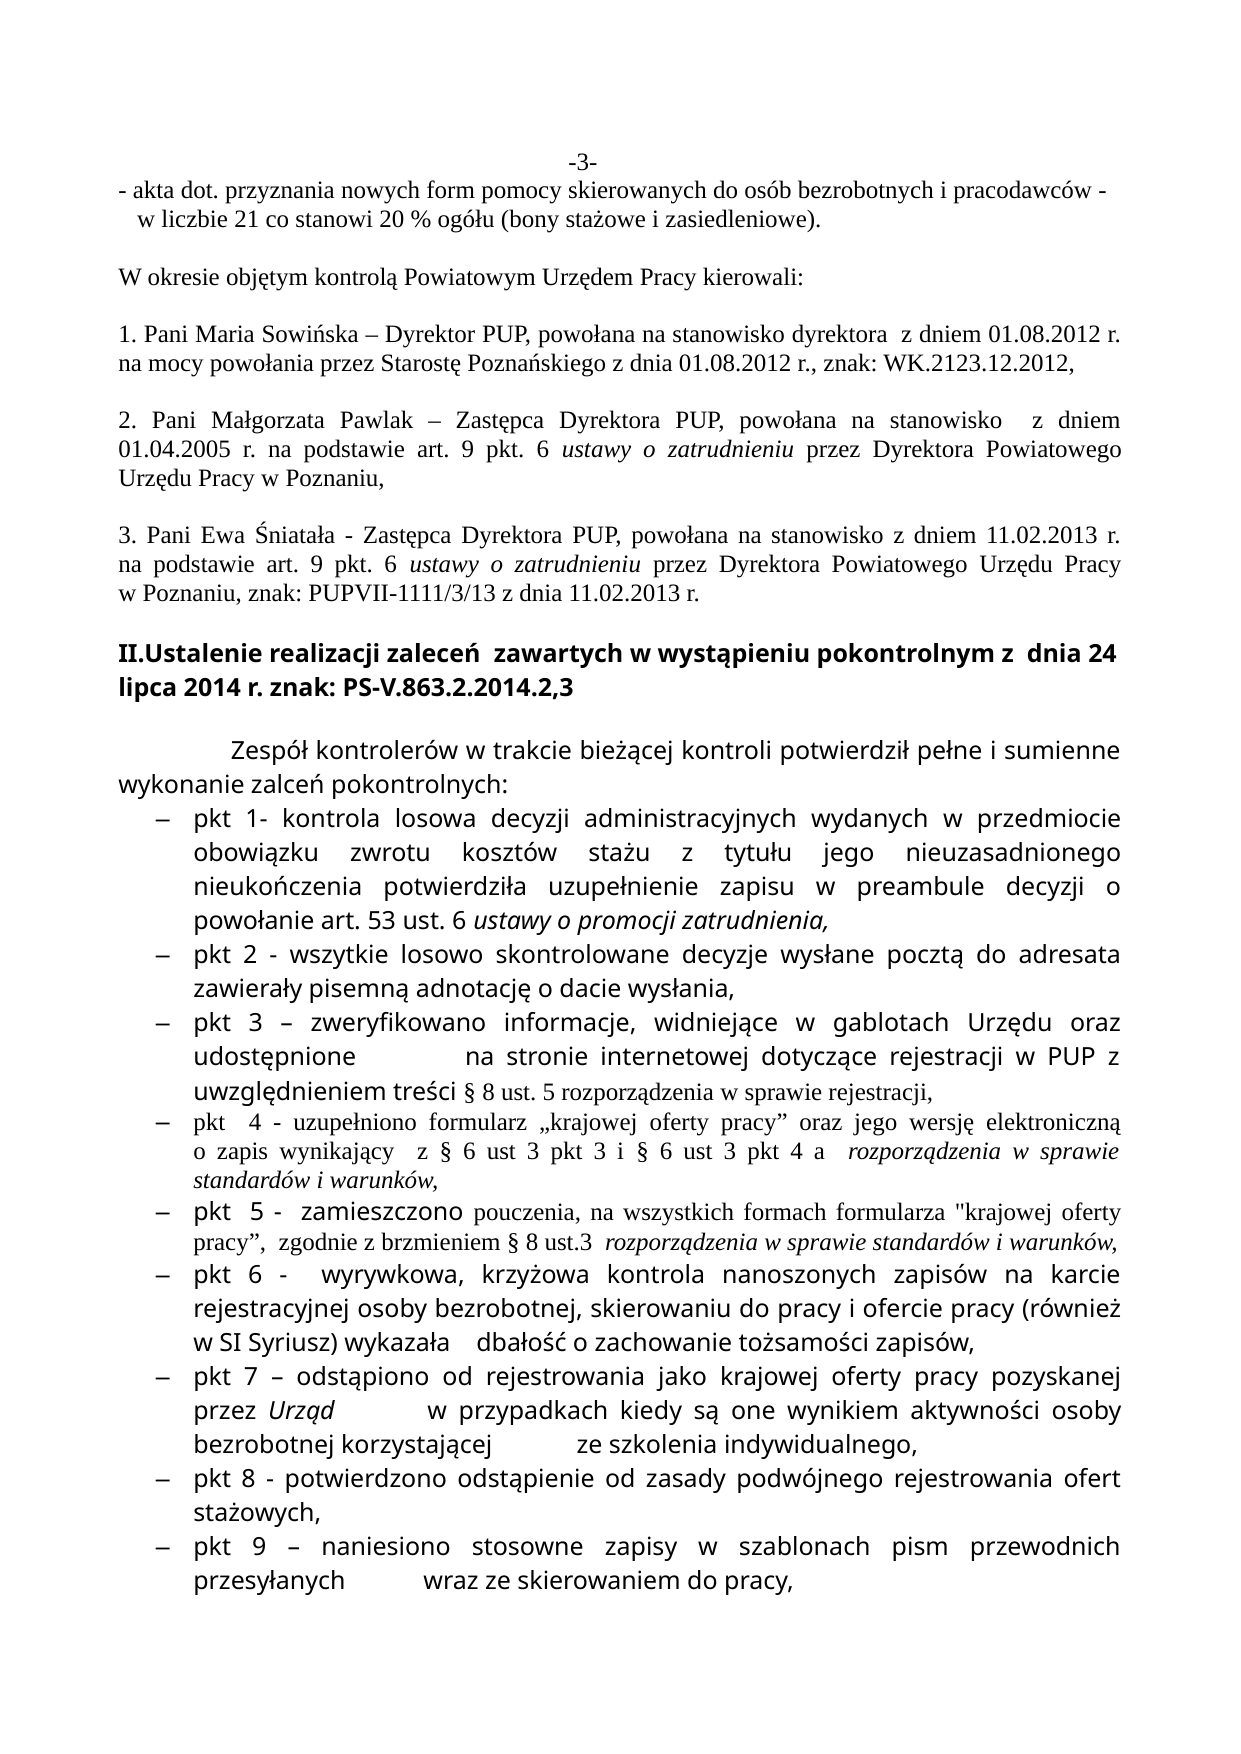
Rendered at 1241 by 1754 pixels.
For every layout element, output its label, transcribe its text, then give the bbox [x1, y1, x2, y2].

text - akta dot. przyznania nowych form pomocy skierowanych do osób bezrobotnych i pracodawców - [118, 176, 1122, 204]
list II.Ustalenie realizacji zaleceń zawartych w wystąpieniu pokontrolnym z dnia 24 lipca 2014 r. znak: PS-V.863.2.2014.2,3 [118, 636, 1122, 704]
list Pani Ewa Śniatała - Zastępca Dyrektora PUP, powołana na stanowisko z dniem 11.02.2013 r. na podstawie art. 9 pkt. 6 ustawy o zatrudnieniu przez Dyrektora Powiatowego Urzędu Pracy w Poznaniu, znak: PUPVII-1111/3/13 z dnia 11.02.2013 r. [118, 521, 1122, 607]
list pkt 4 - uzupełniono formularz „krajowej oferty pracy” oraz jego wersję elektroniczną o zapis wynikający z § 6 ust 3 pkt 3 i § 6 ust 3 pkt 4 a rozporządzenia w sprawie standardów i warunków, [156, 1107, 1122, 1193]
text -3- [118, 147, 1122, 176]
list pkt 5 - zamieszczono pouczenia, na wszystkich formach formularza "krajowej oferty pracy”, zgodnie z brzmieniem § 8 ust.3 rozporządzenia w sprawie standardów i warunków, [156, 1193, 1122, 1256]
list pkt 3 – zweryfikowano informacje, widniejące w gablotach Urzędu oraz udostępnione na stronie internetowej dotyczące rejestracji w PUP z uwzględnieniem treści § 8 ust. 5 rozporządzenia w sprawie rejestracji, [156, 1005, 1122, 1107]
list pkt 6 - wyrywkowa, krzyżowa kontrola nanoszonych zapisów na karcie rejestracyjnej osoby bezrobotnej, skierowaniu do pracy i ofercie pracy (również w SI Syriusz) wykazała dbałość o zachowanie tożsamości zapisów, [156, 1256, 1122, 1358]
list Pani Małgorzata Pawlak – Zastępca Dyrektora PUP, powołana na stanowisko z dniem 01.04.2005 r. na podstawie art. 9 pkt. 6 ustawy o zatrudnieniu przez Dyrektora Powiatowego Urzędu Pracy w Poznaniu, [118, 406, 1122, 492]
list pkt 1- kontrola losowa decyzji administracyjnych wydanych w przedmiocie obowiązku zwrotu kosztów stażu z tytułu jego nieuzasadnionego nieukończenia potwierdziła uzupełnienie zapisu w preambule decyzji o powołanie art. 53 ust. 6 ustawy o promocji zatrudnienia, [156, 801, 1122, 937]
list pkt 7 – odstąpiono od rejestrowania jako krajowej oferty pracy pozyskanej przez Urząd w przypadkach kiedy są one wynikiem aktywności osoby bezrobotnej korzystającej ze szkolenia indywidualnego, [156, 1358, 1122, 1461]
text W okresie objętym kontrolą Powiatowym Urzędem Pracy kierowali: [118, 262, 1122, 291]
list Pani Maria Sowińska – Dyrektor PUP, powołana na stanowisko dyrektora z dniem 01.08.2012 r. na mocy powołania przez Starostę Poznańskiego z dnia 01.08.2012 r., znak: WK.2123.12.2012, [118, 319, 1122, 377]
list pkt 9 – naniesiono stosowne zapisy w szablonach pism przewodnich przesyłanych wraz ze skierowaniem do pracy, [156, 1529, 1122, 1597]
text w liczbie 21 co stanowi 20 % ogółu (bony stażowe i zasiedleniowe). [118, 204, 1122, 233]
list pkt 2 - wszytkie losowo skontrolowane decyzje wysłane pocztą do adresata zawierały pisemną adnotację o dacie wysłania, [156, 937, 1122, 1005]
text Zespół kontrolerów w trakcie bieżącej kontroli potwierdził pełne i sumienne wykonanie zalceń pokontrolnych: [118, 732, 1122, 801]
list pkt 8 - potwierdzono odstąpienie od zasady podwójnego rejestrowania ofert stażowych, [156, 1461, 1122, 1529]
